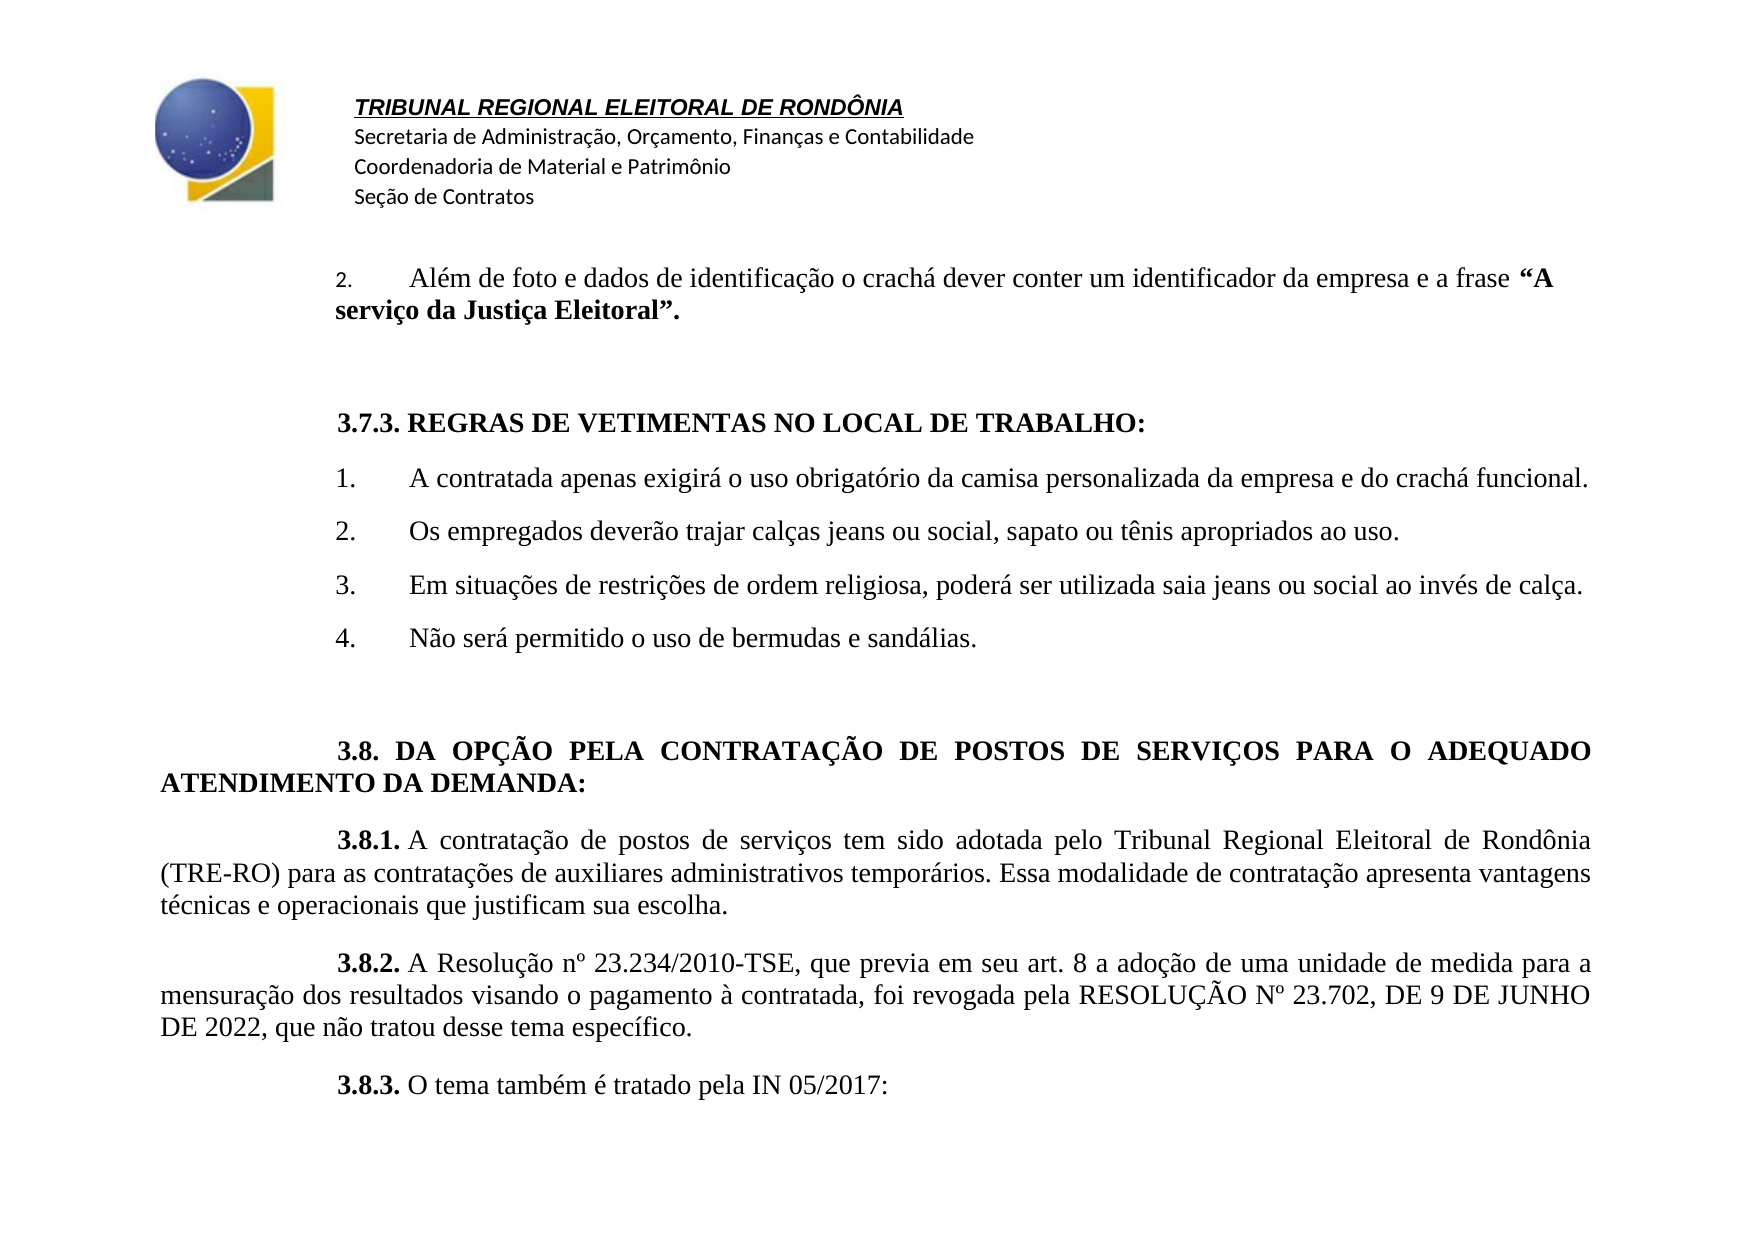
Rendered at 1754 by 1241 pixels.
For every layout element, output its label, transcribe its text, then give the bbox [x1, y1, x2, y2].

list Além de foto e dados de identificação o crachá dever conter um identificador da empresa e a frase “A serviço da Justiça Eleitoral”. [335, 261, 1606, 326]
text 3.8.1. A contratação de postos de serviços tem sido adotada pelo Tribunal Regional Eleitoral de Rondônia (TRE-RO) para as contratações de auxiliares administrativos temporários. Essa modalidade de contratação apresenta vantagens técnicas e operacionais que justificam sua escolha. [160, 823, 1594, 921]
list A contratada apenas exigirá o uso obrigatório da camisa personalizada da empresa e do crachá funcional. [335, 461, 1606, 494]
text 3.8. DA OPÇÃO PELA CONTRATAÇÃO DE POSTOS DE SERVIÇOS PARA O ADEQUADO ATENDIMENTO DA DEMANDA: [160, 734, 1594, 798]
text 3.7.3. REGRAS DE VETIMENTAS NO LOCAL DE TRABALHO: [160, 406, 1594, 438]
text 3.8.2. A Resolução nº 23.234/2010-TSE, que previa em seu art. 8 a adoção de uma unidade de medida para a mensuração dos resultados visando o pagamento à contratada, foi revogada pela RESOLUÇÃO Nº 23.702, DE 9 DE JUNHO DE 2022, que não tratou desse tema específico. [160, 946, 1594, 1043]
text 3.8.3. O tema também é tratado pela IN 05/2017: [160, 1068, 1594, 1100]
list Os empregados deverão trajar calças jeans ou social, sapato ou tênis apropriados ao uso. [335, 514, 1606, 547]
list Em situações de restrições de ordem religiosa, poderá ser utilizada saia jeans ou social ao invés de calça. [335, 568, 1606, 600]
list Não será permitido o uso de bermudas e sandálias. [335, 621, 1606, 653]
